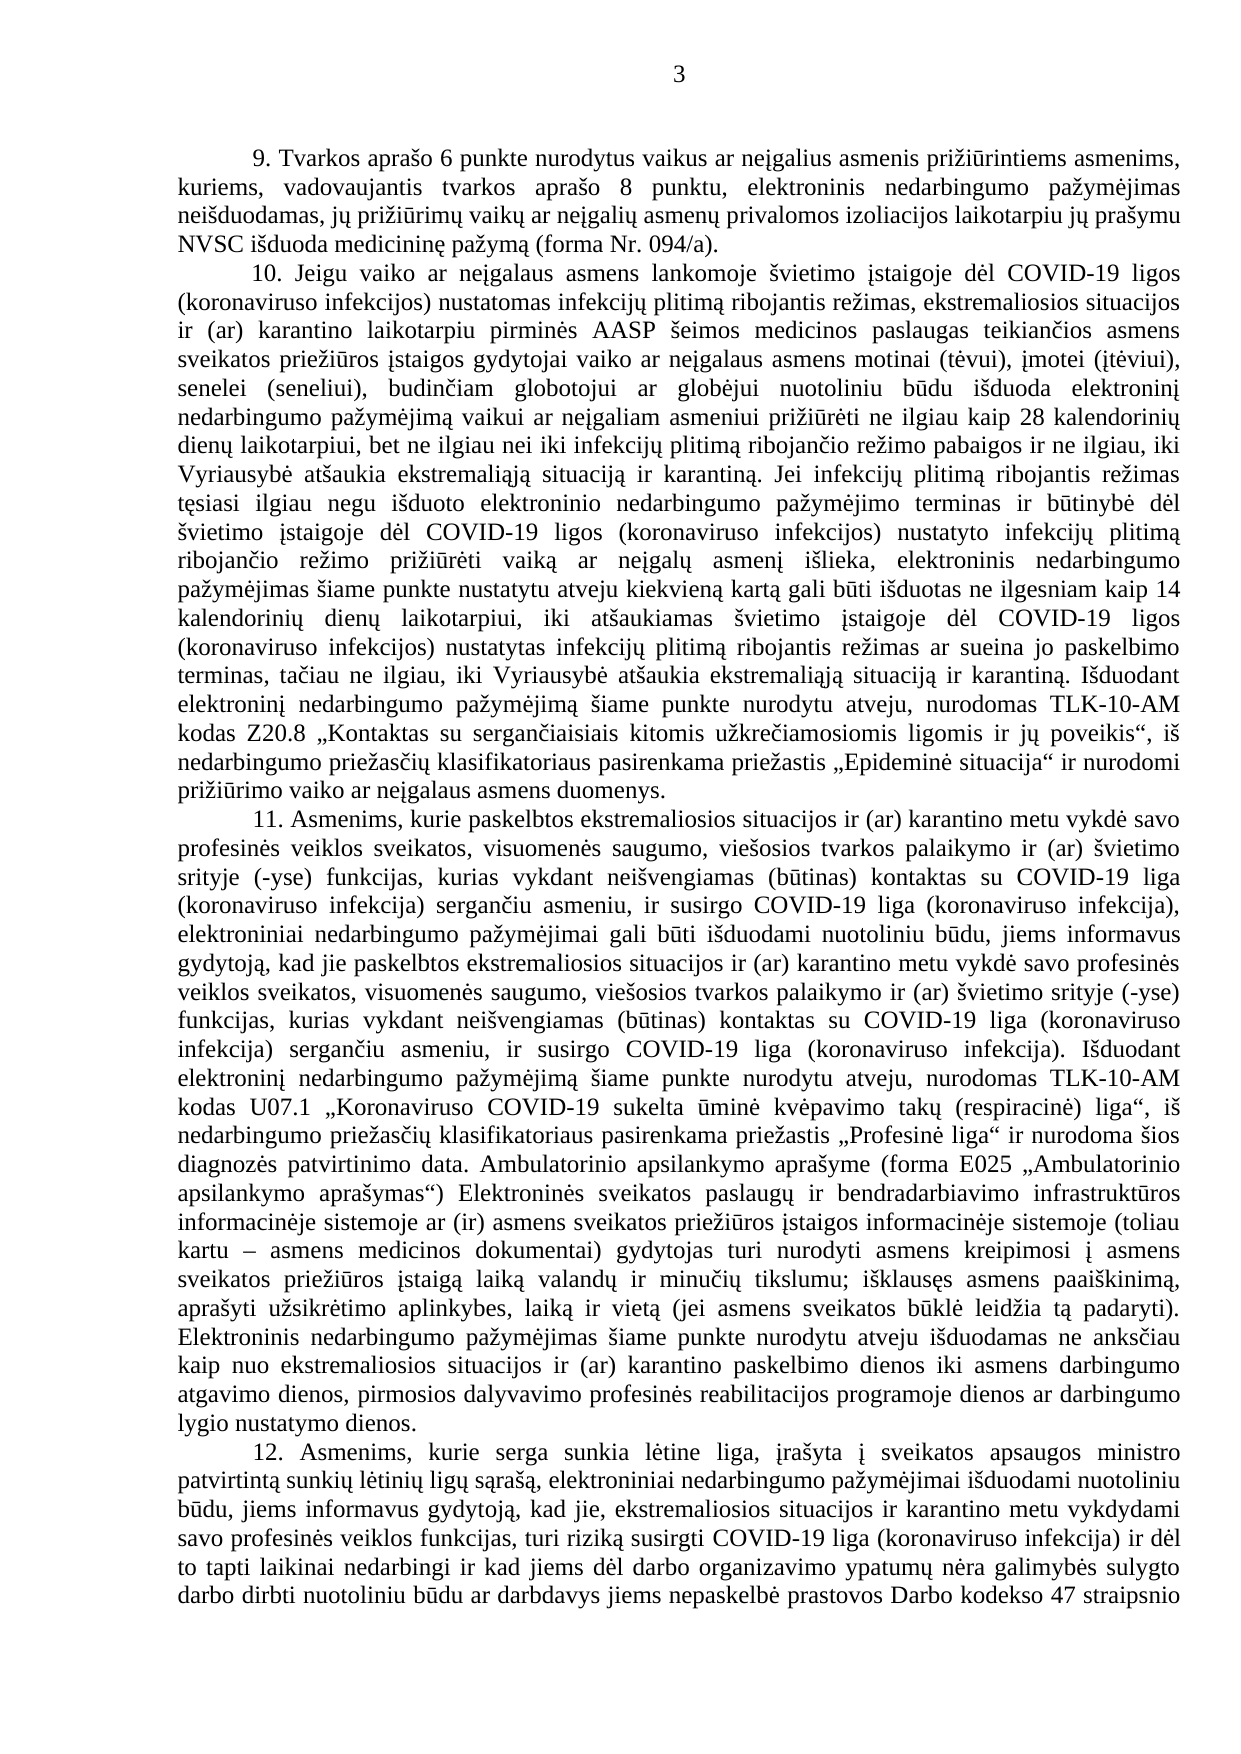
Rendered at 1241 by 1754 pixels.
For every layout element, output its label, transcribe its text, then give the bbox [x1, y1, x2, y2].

text 12. Asmenims, kurie serga sunkia lėtine liga, įrašyta į sveikatos apsaugos ministro patvirtintą sunkių lėtinių ligų sąrašą, elektroniniai nedarbingumo pažymėjimai išduodami nuotoliniu būdu, jiems informavus gydytoją, kad jie, ekstremaliosios situacijos ir karantino metu vykdydami savo profesinės veiklos funkcijas, turi riziką susirgti COVID-19 liga (koronaviruso infekcija) ir dėl to tapti laikinai nedarbingi ir kad jiems dėl darbo organizavimo ypatumų nėra galimybės sulygto darbo dirbti nuotoliniu būdu ar darbdavys jiems nepaskelbė prastovos Darbo kodekso 47 straipsnio [177, 1437, 1181, 1609]
text 10. Jeigu vaiko ar neįgalaus asmens lankomoje švietimo įstaigoje dėl COVID-19 ligos (koronaviruso infekcijos) nustatomas infekcijų plitimą ribojantis režimas, ekstremaliosios situacijos ir (ar) karantino laikotarpiu pirminės AASP šeimos medicinos paslaugas teikiančios asmens sveikatos priežiūros įstaigos gydytojai vaiko ar neįgalaus asmens motinai (tėvui), įmotei (įtėviui), senelei (seneliui), budinčiam globotojui ar globėjui nuotoliniu būdu išduoda elektroninį nedarbingumo pažymėjimą vaikui ar neįgaliam asmeniui prižiūrėti ne ilgiau kaip 28 kalendorinių dienų laikotarpiui, bet ne ilgiau nei iki infekcijų plitimą ribojančio režimo pabaigos ir ne ilgiau, iki Vyriausybė atšaukia ekstremaliąją situaciją ir karantiną. Jei infekcijų plitimą ribojantis režimas tęsiasi ilgiau negu išduoto elektroninio nedarbingumo pažymėjimo terminas ir būtinybė dėl švietimo įstaigoje dėl COVID-19 ligos (koronaviruso infekcijos) nustatyto infekcijų plitimą ribojančio režimo prižiūrėti vaiką ar neįgalų asmenį išlieka, elektroninis nedarbingumo pažymėjimas šiame punkte nustatytu atveju kiekvieną kartą gali būti išduotas ne ilgesniam kaip 14 kalendorinių dienų laikotarpiui, iki atšaukiamas švietimo įstaigoje dėl COVID-19 ligos (koronaviruso infekcijos) nustatytas infekcijų plitimą ribojantis režimas ar sueina jo paskelbimo terminas, tačiau ne ilgiau, iki Vyriausybė atšaukia ekstremaliąją situaciją ir karantiną. Išduodant elektroninį nedarbingumo pažymėjimą šiame punkte nurodytu atveju, nurodomas TLK-10-AM kodas Z20.8 „Kontaktas su sergančiaisiais kitomis užkrečiamosiomis ligomis ir jų poveikis“, iš nedarbingumo priežasčių klasifikatoriaus pasirenkama priežastis „Epideminė situacija“ ir nurodomi prižiūrimo vaiko ar neįgalaus asmens duomenys. [177, 258, 1181, 804]
text 9. Tvarkos aprašo 6 punkte nurodytus vaikus ar neįgalius asmenis prižiūrintiems asmenims, kuriems, vadovaujantis tvarkos aprašo 8 punktu, elektroninis nedarbingumo pažymėjimas neišduodamas, jų prižiūrimų vaikų ar neįgalių asmenų privalomos izoliacijos laikotarpiu jų prašymu NVSC išduoda medicininę pažymą (forma Nr. 094/a). [177, 143, 1181, 258]
text 11. Asmenims, kurie paskelbtos ekstremaliosios situacijos ir (ar) karantino metu vykdė savo profesinės veiklos sveikatos, visuomenės saugumo, viešosios tvarkos palaikymo ir (ar) švietimo srityje (-yse) funkcijas, kurias vykdant neišvengiamas (būtinas) kontaktas su COVID-19 liga (koronaviruso infekcija) sergančiu asmeniu, ir susirgo COVID-19 liga (koronaviruso infekcija), elektroniniai nedarbingumo pažymėjimai gali būti išduodami nuotoliniu būdu, jiems informavus gydytoją, kad jie paskelbtos ekstremaliosios situacijos ir (ar) karantino metu vykdė savo profesinės veiklos sveikatos, visuomenės saugumo, viešosios tvarkos palaikymo ir (ar) švietimo srityje (-yse) funkcijas, kurias vykdant neišvengiamas (būtinas) kontaktas su COVID-19 liga (koronaviruso infekcija) sergančiu asmeniu, ir susirgo COVID-19 liga (koronaviruso infekcija). Išduodant elektroninį nedarbingumo pažymėjimą šiame punkte nurodytu atveju, nurodomas TLK-10-AM kodas U07.1 „Koronaviruso COVID-19 sukelta ūminė kvėpavimo takų (respiracinė) liga“, iš nedarbingumo priežasčių klasifikatoriaus pasirenkama priežastis „Profesinė liga“ ir nurodoma šios diagnozės patvirtinimo data. Ambulatorinio apsilankymo aprašyme (forma E025 „Ambulatorinio apsilankymo aprašymas“) Elektroninės sveikatos paslaugų ir bendradarbiavimo infrastruktūros informacinėje sistemoje ar (ir) asmens sveikatos priežiūros įstaigos informacinėje sistemoje (toliau kartu – asmens medicinos dokumentai) gydytojas turi nurodyti asmens kreipimosi į asmens sveikatos priežiūros įstaigą laiką valandų ir minučių tikslumu; išklausęs asmens paaiškinimą, aprašyti užsikrėtimo aplinkybes, laiką ir vietą (jei asmens sveikatos būklė leidžia tą padaryti). Elektroninis nedarbingumo pažymėjimas šiame punkte nurodytu atveju išduodamas ne anksčiau kaip nuo ekstremaliosios situacijos ir (ar) karantino paskelbimo dienos iki asmens darbingumo atgavimo dienos, pirmosios dalyvavimo profesinės reabilitacijos programoje dienos ar darbingumo lygio nustatymo dienos. [177, 804, 1181, 1437]
